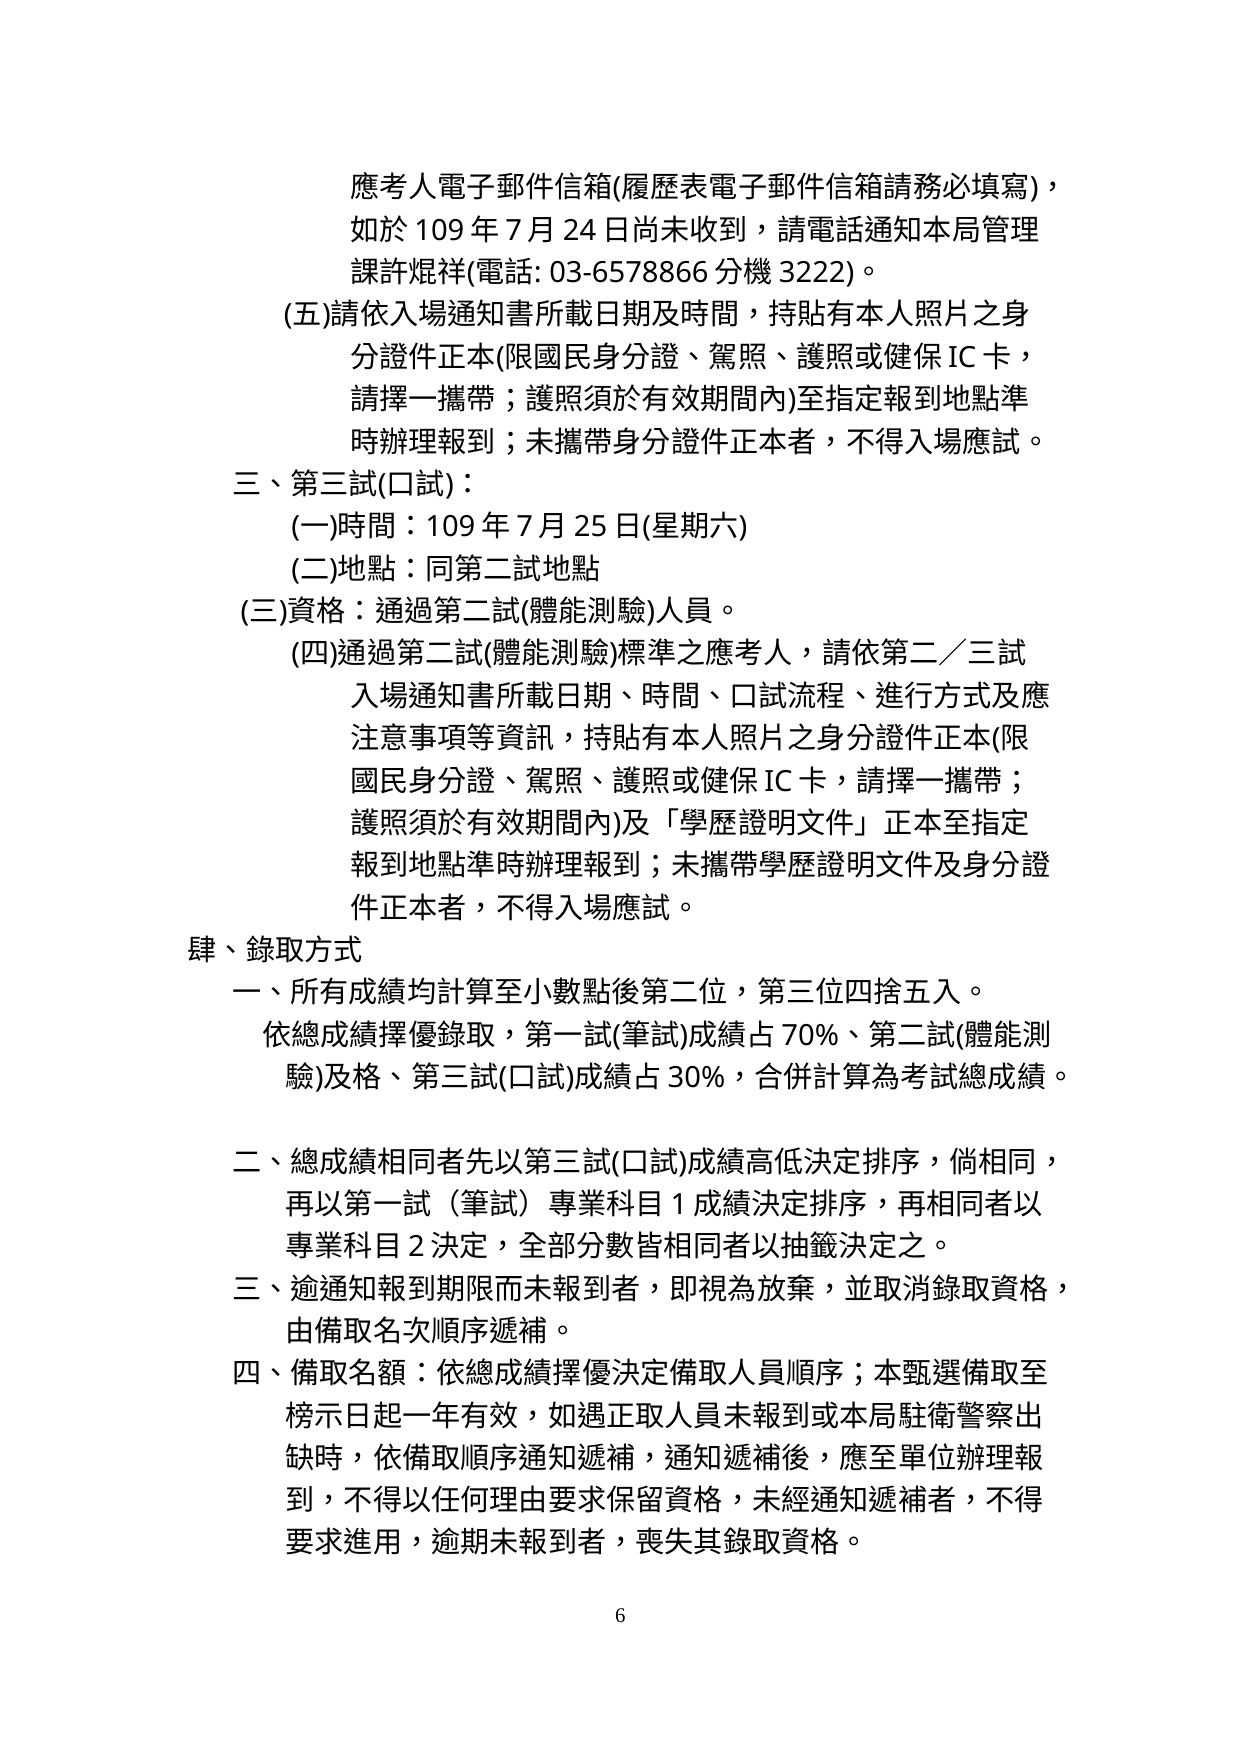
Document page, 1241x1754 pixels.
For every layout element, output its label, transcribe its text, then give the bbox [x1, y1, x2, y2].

text (二)地點：同第二試地點 [291, 545, 1053, 588]
text (四)通過第二試(體能測驗)標準之應考人，請依第二／三試入場通知書所載日期、時間、口試流程、進行方式及應注意事項等資訊，持貼有本人照片之身分證件正本(限國民身分證、駕照、護照或健保IC卡，請擇一攜帶；護照須於有效期間內)及「學歷證明文件」正本至指定報到地點準時辦理報到；未攜帶學歷證明文件及身分證件正本者，不得入場應試。 [291, 630, 1053, 926]
text (四)達參加第二試測驗標準之應考人，將寄送入場通知書至應考人電子郵件信箱(履歷表電子郵件信箱請務必填寫)，如於109年7月24日尚未收到，請電話通知本局管理課許焜祥(電話: 03-6578866分機3222)。 [291, 164, 1053, 291]
text 一、所有成績均計算至小數點後第二位，第三位四捨五入。 [232, 969, 1053, 1011]
text 三、第三試(口試)： [232, 460, 1053, 503]
text (五)請依入場通知書所載日期及時間，持貼有本人照片之身分證件正本(限國民身分證、駕照、護照或健保IC卡，請擇一攜帶；護照須於有效期間內)至指定報到地點準時辦理報到；未攜帶身分證件正本者，不得入場應試。 [276, 291, 1053, 460]
text (一)時間：109年7月25日(星期六) [291, 503, 1053, 545]
text (三)資格：通過第二試(體能測驗)人員。 [187, 588, 1053, 630]
text 四、備取名額：依總成績擇優決定備取人員順序；本甄選備取至榜示日起一年有效，如遇正取人員未報到或本局駐衛警察出缺時，依備取順序通知遞補，通知遞補後，應至單位辦理報到，不得以任何理由要求保留資格，未經通知遞補者，不得要求進用，逾期未報到者，喪失其錄取資格。 [232, 1350, 1053, 1561]
text 二、總成績相同者先以第三試(口試)成績高低決定排序，倘相同，再以第一試（筆試）專業科目1成績決定排序，再相同者以專業科目2決定，全部分數皆相同者以抽籤決定之。 [232, 1138, 1053, 1265]
text 肆、錄取方式 [187, 926, 1053, 969]
text 依總成績擇優錄取，第一試(筆試)成績占70%、第二試(體能測驗)及格、第三試(口試)成績占30%，合併計算為考試總成績。 [232, 1011, 1053, 1138]
text 三、逾通知報到期限而未報到者，即視為放棄，並取消錄取資格，由備取名次順序遞補。 [232, 1265, 1053, 1350]
